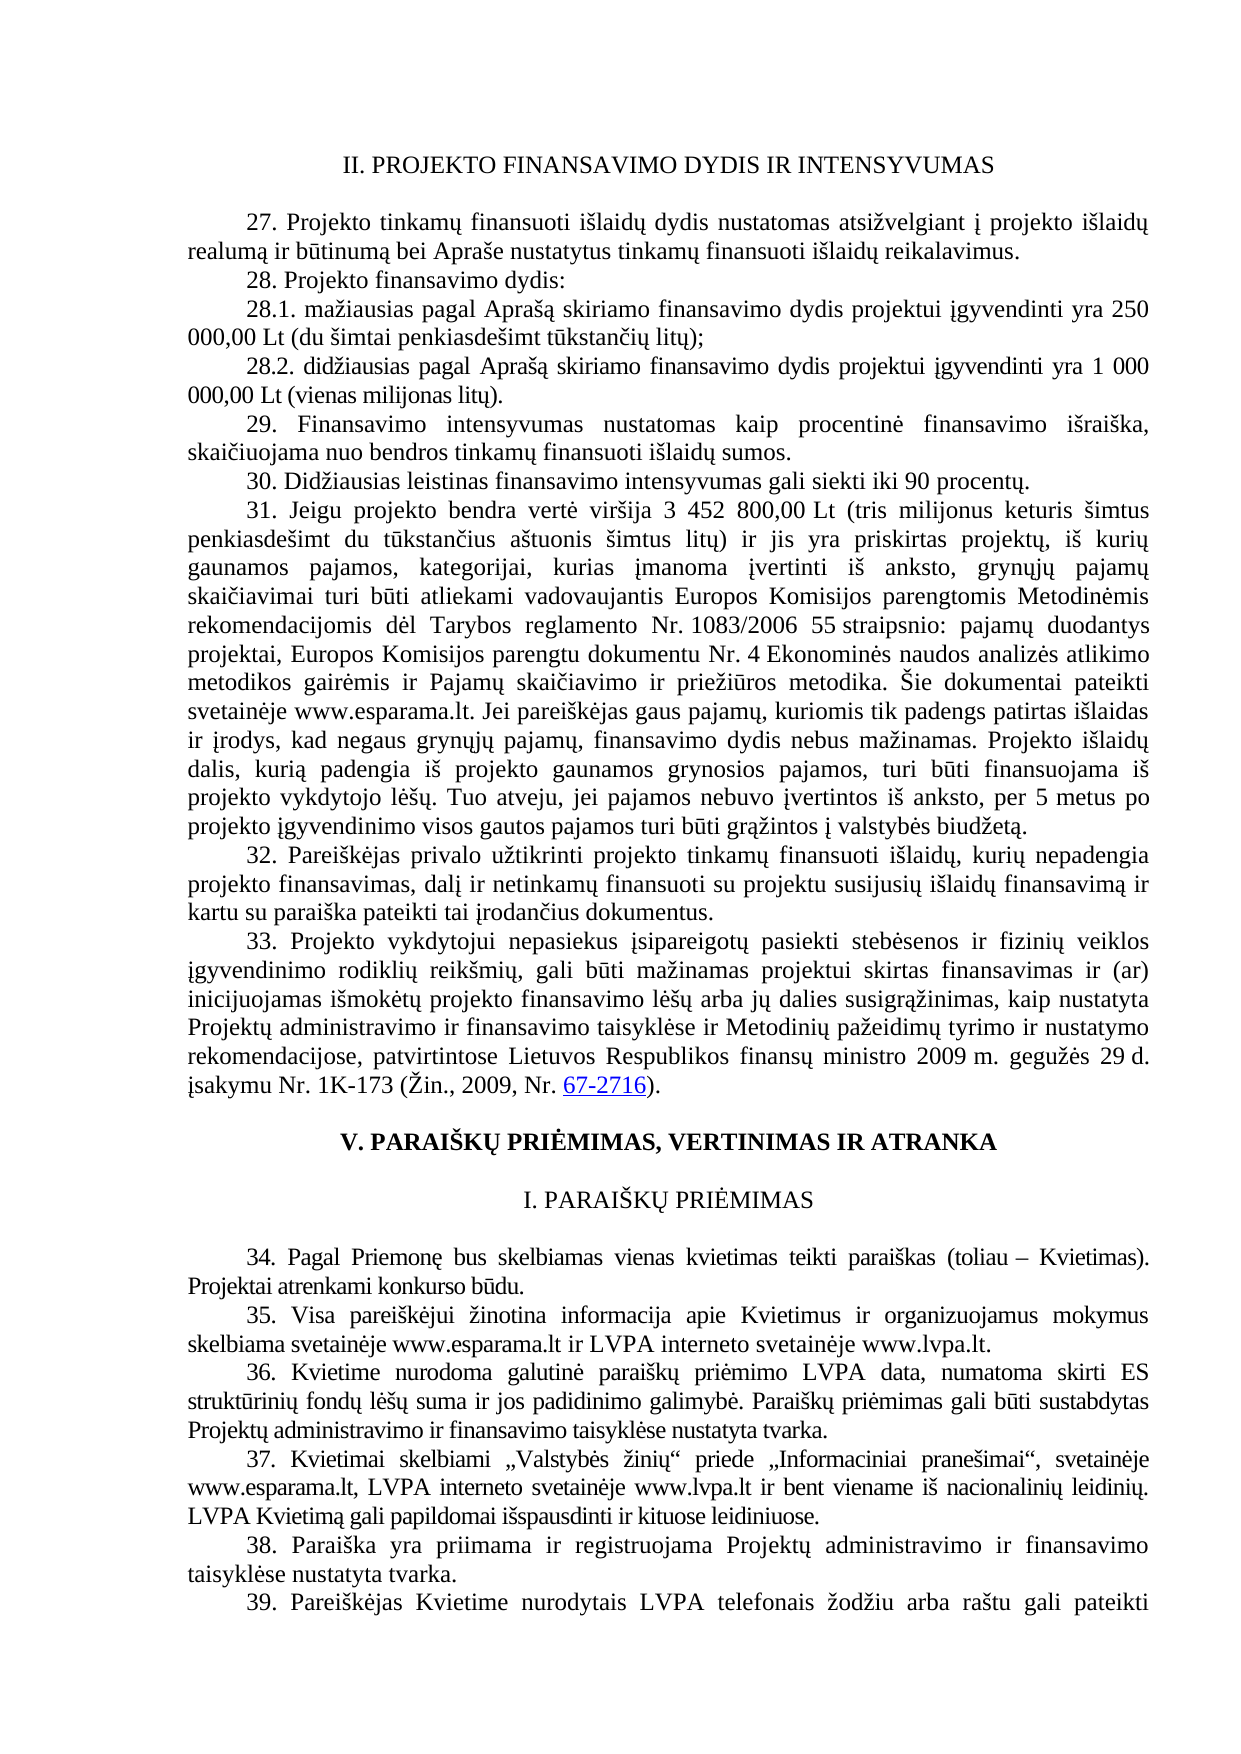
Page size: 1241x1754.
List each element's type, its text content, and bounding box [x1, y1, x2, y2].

text 37. Kvietimai skelbiami „Valstybės žinių“ priede „Informaciniai pranešimai“, svetainėje www.esparama.lt, LVPA interneto svetainėje www.lvpa.lt ir bent viename iš nacionalinių leidinių. LVPA Kvietimą gali papildomai išspausdinti ir kituose leidiniuose. [187, 1444, 1150, 1530]
text 35. Visa pareiškėjui žinotina informacija apie Kvietimus ir organizuojamus mokymus skelbiama svetainėje www.esparama.lt ir LVPA interneto svetainėje www.lvpa.lt. [187, 1300, 1150, 1357]
text 28.1. mažiausias pagal Aprašą skiriamo finansavimo dydis projektui įgyvendinti yra 250 000,00 Lt (du šimtai penkiasdešimt tūkstančių litų); [187, 294, 1150, 351]
text 34. Pagal Priemonę bus skelbiamas vienas kvietimas teikti paraiškas (toliau – Kvietimas). Projektai atrenkami konkurso būdu. [187, 1242, 1150, 1300]
text 27. Projekto tinkamų finansuoti išlaidų dydis nustatomas atsižvelgiant į projekto išlaidų realumą ir būtinumą bei Apraše nustatytus tinkamų finansuoti išlaidų reikalavimus. [187, 207, 1150, 265]
text 32. Pareiškėjas privalo užtikrinti projekto tinkamų finansuoti išlaidų, kurių nepadengia projekto finansavimas, dalį ir netinkamų finansuoti su projektu susijusių išlaidų finansavimą ir kartu su paraiška pateikti tai įrodančius dokumentus. [187, 840, 1150, 926]
text 29. Finansavimo intensyvumas nustatomas kaip procentinė finansavimo išraiška, skaičiuojama nuo bendros tinkamų finansuoti išlaidų sumos. [187, 409, 1150, 466]
text 38. Paraiška yra priimama ir registruojama Projektų administravimo ir finansavimo taisyklėse nustatyta tvarka. [187, 1530, 1150, 1587]
text V. PARAIŠKŲ PRIĖMIMAS, VERTINIMAS IR ATRANKA [187, 1127, 1150, 1156]
text 28. Projekto finansavimo dydis: [187, 265, 1150, 294]
text 30. Didžiausias leistinas finansavimo intensyvumas gali siekti iki 90 procentų. [187, 466, 1150, 495]
text 33. Projekto vykdytojui nepasiekus įsipareigotų pasiekti stebėsenos ir fizinių veiklos įgyvendinimo rodiklių reikšmių, gali būti mažinamas projektui skirtas finansavimas ir (ar) inicijuojamas išmokėtų projekto finansavimo lėšų arba jų dalies susigrąžinimas, kaip nustatyta Projektų administravimo ir finansavimo taisyklėse ir Metodinių pažeidimų tyrimo ir nustatymo rekomendacijose, patvirtintose Lietuvos Respublikos finansų ministro 2009 m. gegužės 29 d. įsakymu Nr. 1K-173 (Žin., 2009, Nr. 67-2716). [187, 926, 1150, 1099]
text 36. Kvietime nurodoma galutinė paraiškų priėmimo LVPA data, numatoma skirti ES struktūrinių fondų lėšų suma ir jos padidinimo galimybė. Paraiškų priėmimas gali būti sustabdytas Projektų administravimo ir finansavimo taisyklėse nustatyta tvarka. [187, 1357, 1150, 1444]
text 39. Pareiškėjas Kvietime nurodytais LVPA telefonais žodžiu arba raštu gali pateikti [187, 1587, 1150, 1616]
text II. PROJEKTO FINANSAVIMO DYDIS IR INTENSYVUMAS [187, 150, 1150, 179]
text 31. Jeigu projekto bendra vertė viršija 3 452 800,00 Lt (tris milijonus keturis šimtus penkiasdešimt du tūkstančius aštuonis šimtus litų) ir jis yra priskirtas projektų, iš kurių gaunamos pajamos, kategorijai, kurias įmanoma įvertinti iš anksto, grynųjų pajamų skaičiavimai turi būti atliekami vadovaujantis Europos Komisijos parengtomis Metodinėmis rekomendacijomis dėl Tarybos reglamento Nr. 1083/2006 55 straipsnio: pajamų duodantys projektai, Europos Komisijos parengtu dokumentu Nr. 4 Ekonominės naudos analizės atlikimo metodikos gairėmis ir Pajamų skaičiavimo ir priežiūros metodika. Šie dokumentai pateikti svetainėje www.esparama.lt. Jei pareiškėjas gaus pajamų, kuriomis tik padengs patirtas išlaidas ir įrodys, kad negaus grynųjų pajamų, finansavimo dydis nebus mažinamas. Projekto išlaidų dalis, kurią padengia iš projekto gaunamos grynosios pajamos, turi būti finansuojama iš projekto vykdytojo lėšų. Tuo atveju, jei pajamos nebuvo įvertintos iš anksto, per 5 metus po projekto įgyvendinimo visos gautos pajamos turi būti grąžintos į valstybės biudžetą. [187, 495, 1150, 840]
text I. PARAIŠKŲ PRIĖMIMAS [187, 1185, 1150, 1214]
text 28.2. didžiausias pagal Aprašą skiriamo finansavimo dydis projektui įgyvendinti yra 1 000 000,00 Lt (vienas milijonas litų). [187, 351, 1150, 409]
